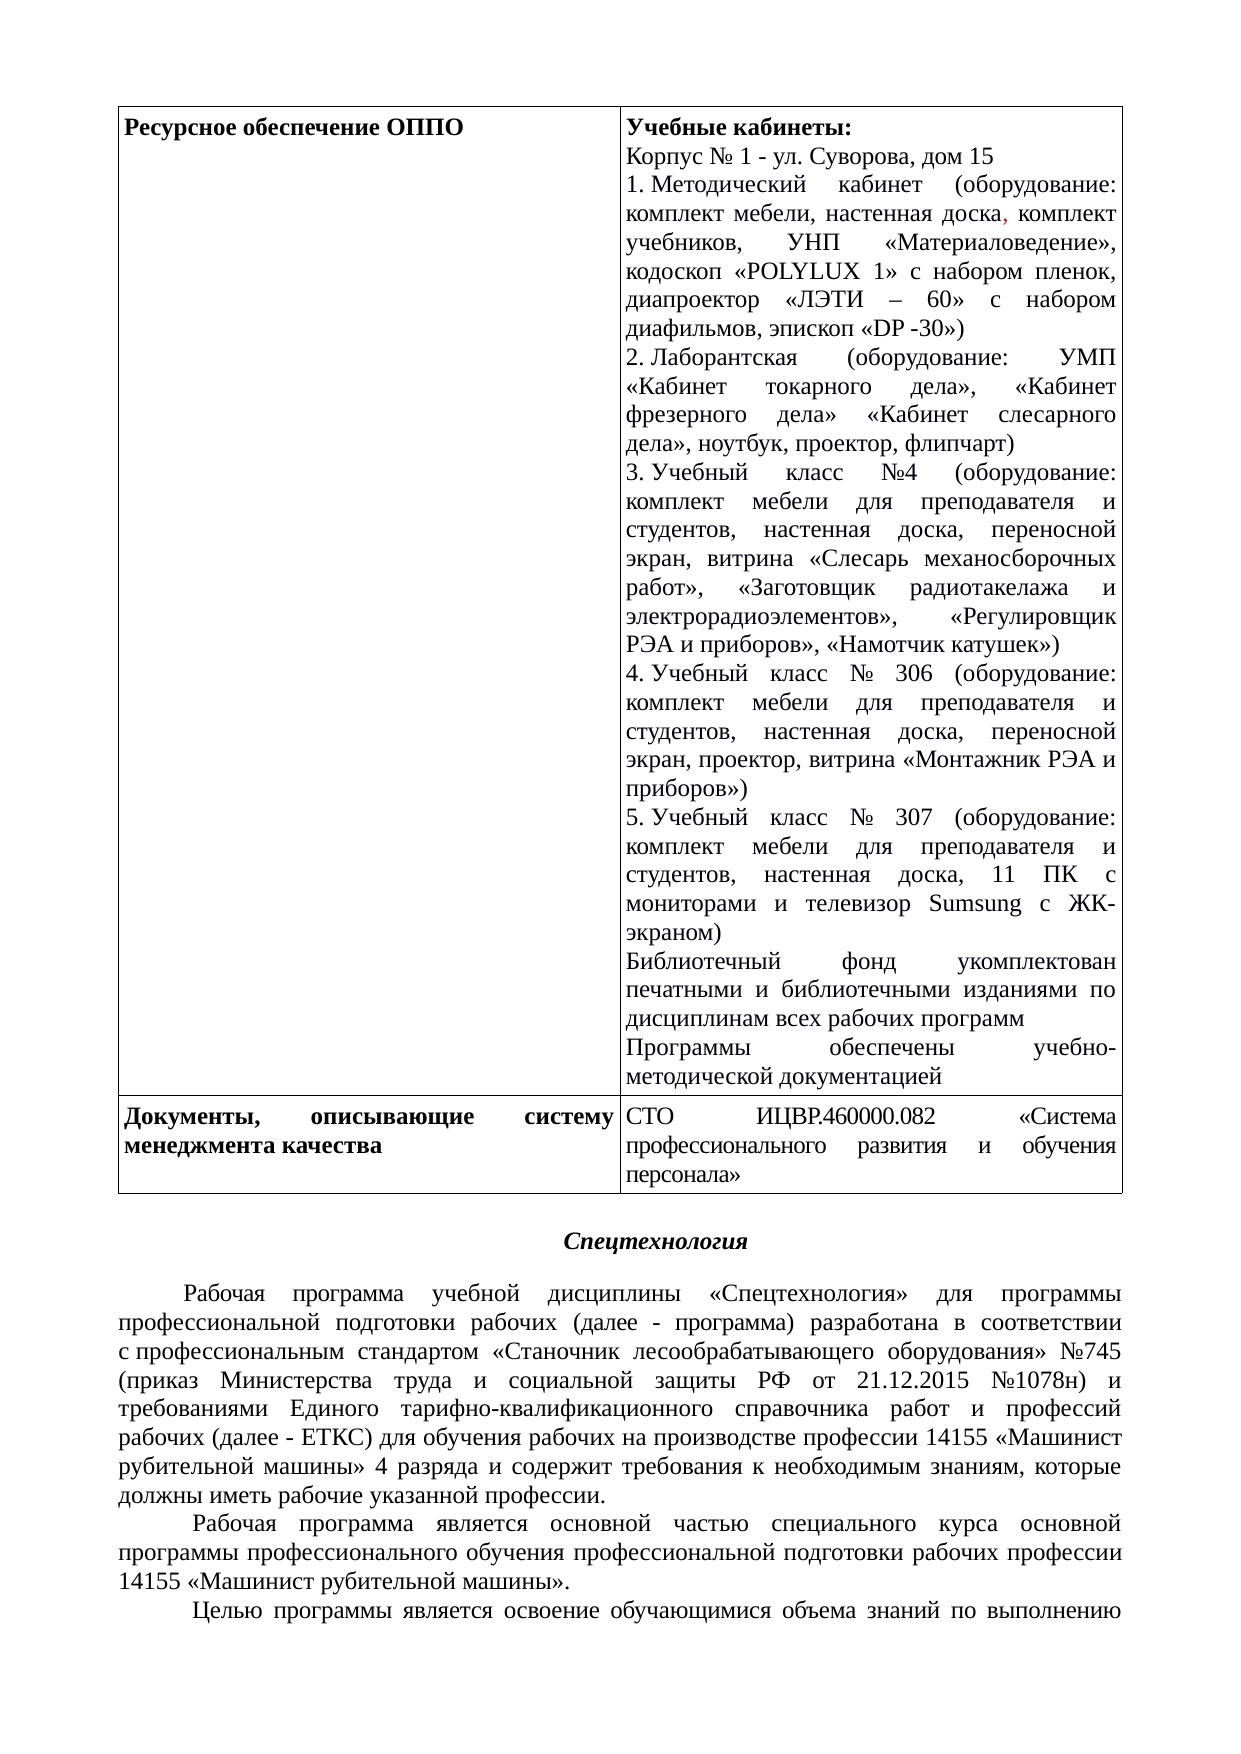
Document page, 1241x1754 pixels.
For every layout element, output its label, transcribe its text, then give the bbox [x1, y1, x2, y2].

table_cell СТО ИЦВР.460000.082 «Система профессионального развития и обучения персонала» [621, 1096, 1122, 1193]
table_cell Ресурсное обеспечение ОППО [119, 107, 620, 1095]
table_cell Учебные кабинеты: Корпус № 1 - ул. Суворова, дом 15 1. Методический кабинет (оборудование: комплект мебели, настенная доска, комплект учебников, УНП «Материаловедение», кодоскоп «POLYLUX 1» с набором пленок, диапроектор «ЛЭТИ – 60» с набором диафильмов, эпископ «DP -30») 2. Лаборантская (оборудование: УМП «Кабинет токарного дела», «Кабинет фрезерного дела» «Кабинет слесарного дела», ноутбук, проектор, флипчарт) 3. Учебный класс №4 (оборудование: комплект мебели для преподавателя и студентов, настенная доска, переносной экран, витрина «Слесарь механосборочных работ», «Заготовщик радиотакелажа и электрорадиоэлементов», «Регулировщик РЭА и приборов», «Намотчик катушек») 4. Учебный класс № 306 (оборудование: комплект мебели для преподавателя и студентов, настенная доска, переносной экран, проектор, витрина «Монтажник РЭА и приборов») 5. Учебный класс № 307 (оборудование: комплект мебели для преподавателя и студентов, настенная доска, 11 ПК c мониторами и телевизор Sumsung с ЖК-экраном) Библиотечный фонд укомплектован печатными и библиотечными изданиями по дисциплинам всех рабочих программ Программы обеспечены учебно-методической документацией [621, 107, 1122, 1095]
text Целью программы является освоение обучающимися объема знаний по выполнению [118, 1595, 1122, 1623]
text Рабочая программа является основной частью специального курса основной программы профессионального обучения профессиональной подготовки рабочих профессии 14155 «Машинист рубительной машины». [118, 1508, 1122, 1595]
table_cell Документы, описывающие систему менеджмента качества [119, 1096, 620, 1193]
text Рабочая программа учебной дисциплины «Спецтехнология» для программы профессиональной подготовки рабочих (далее - программа) разработана в соответствии с профессиональным стандартом «Станочник лесообрабатывающего оборудования» №745 (приказ Министерства труда и социальной защиты РФ от 21.12.2015 №1078н) и требованиями Единого тарифно-квалификационного справочника работ и профессий рабочих (далее - ЕТКС) для обучения рабочих на производстве профессии 14155 «Машинист рубительной машины» 4 разряда и содержит требования к необходимым знаниям, которые должны иметь рабочие указанной профессии. [118, 1278, 1122, 1508]
text Спецтехнология [118, 1226, 1122, 1255]
